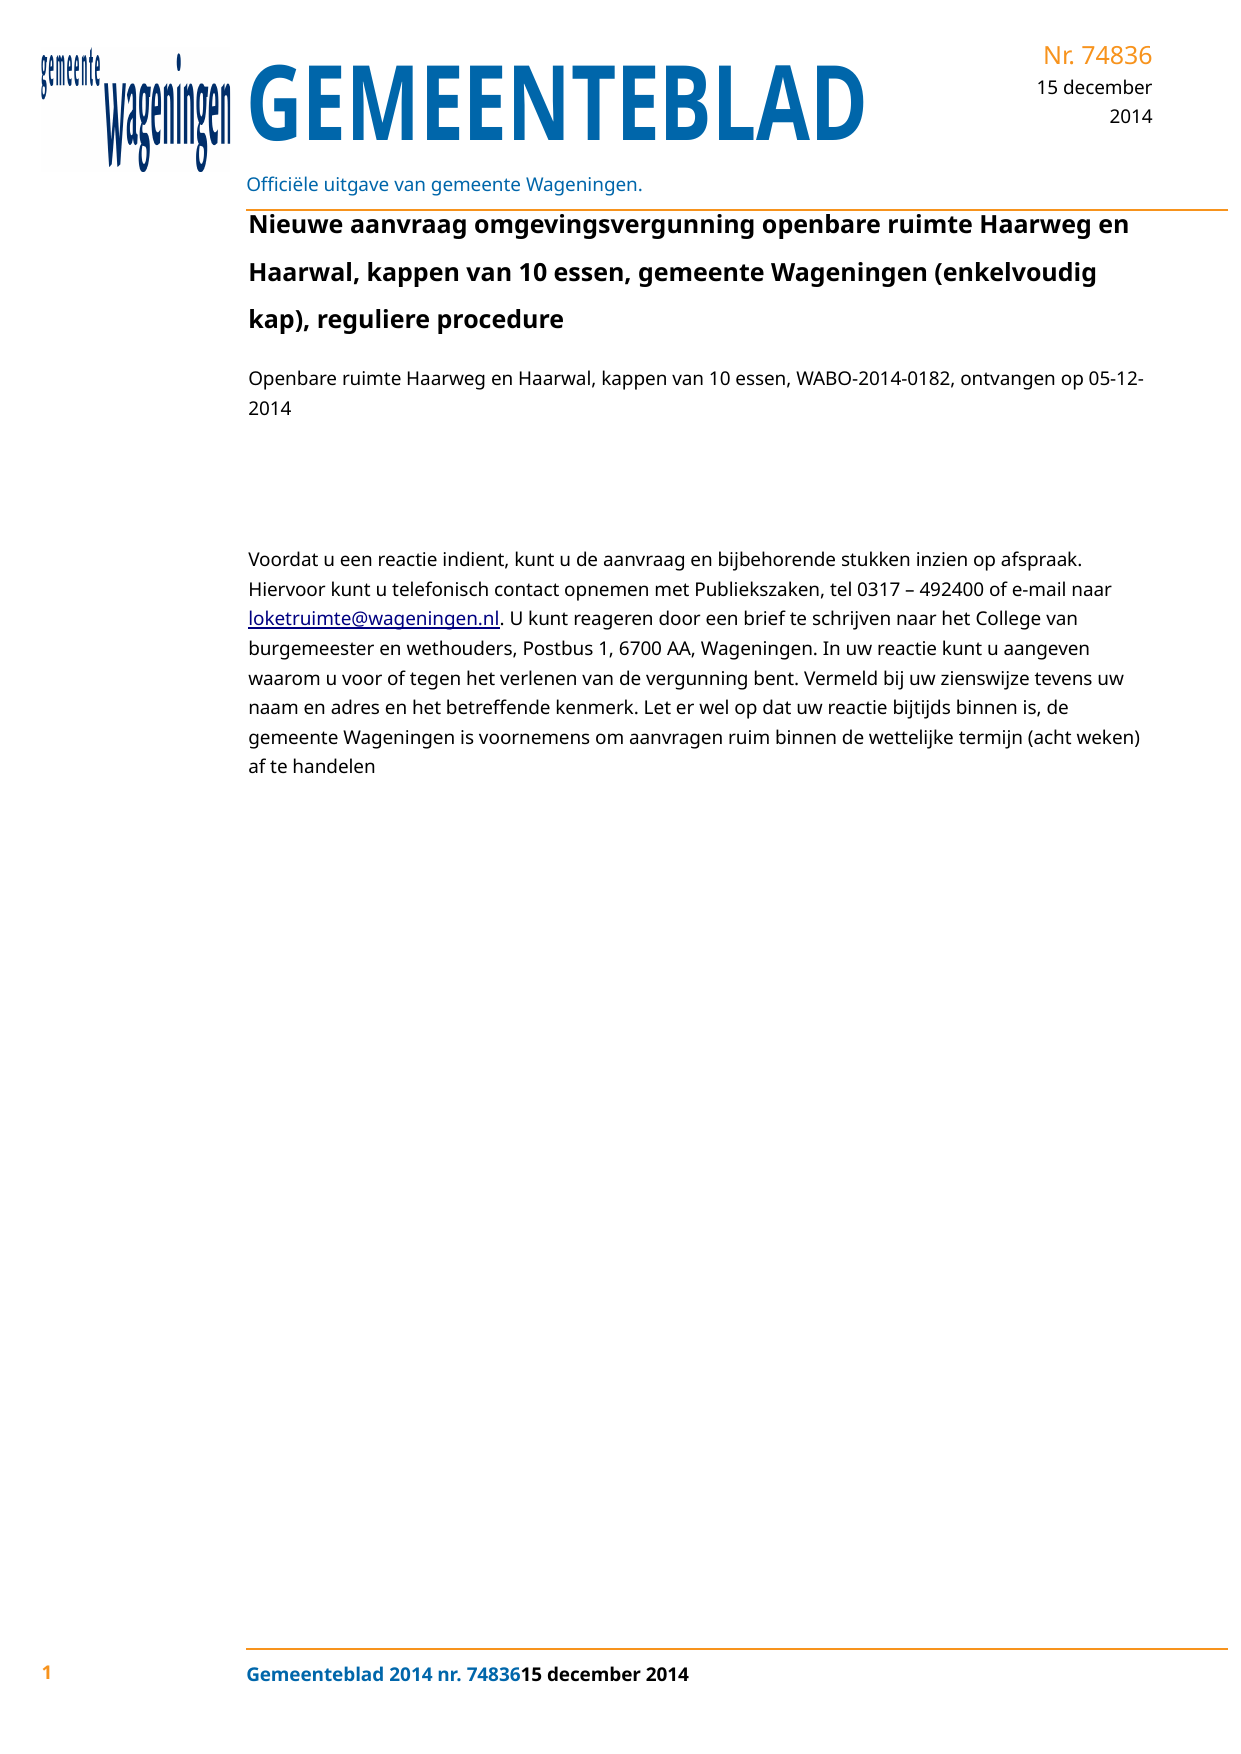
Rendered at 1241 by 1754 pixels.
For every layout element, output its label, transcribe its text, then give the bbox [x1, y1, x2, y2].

picture [41, 47, 231, 172]
text Nieuwe aanvraag omgevingsvergunning openbare ruimte Haarweg en Haarwal, kappen van 10 essen, gemeente Wageningen (enkelvoudig kap), reguliere procedure [248, 211, 1152, 336]
text Voordat u een reactie indient, kunt u de aanvraag en bijbehorende stukken inzien op afspraak. Hiervoor kunt u telefonisch contact opnemen met Publiekszaken, tel 0317 – 492400 of e-mail naar loketruimte@wageningen.nl. U kunt reageren door een brief te schrijven naar het College van burgemeester en wethouders, Postbus 1, 6700 AA, Wageningen. In uw reactie kunt u aangeven waarom u voor of tegen het verlenen van de vergunning bent. Vermeld bij uw zienswijze tevens uw naam en adres en het betreffende kenmerk. Let er wel op dat uw reactie bijtijds binnen is, de gemeente Wageningen is voornemens om aanvragen ruim binnen de wettelijke termijn (acht weken) af te handelen [248, 546, 1152, 779]
text Openbare ruimte Haarweg en Haarwal, kappen van 10 essen, WABO-2014-0182, ontvangen op 05-12-2014 [248, 366, 1152, 421]
